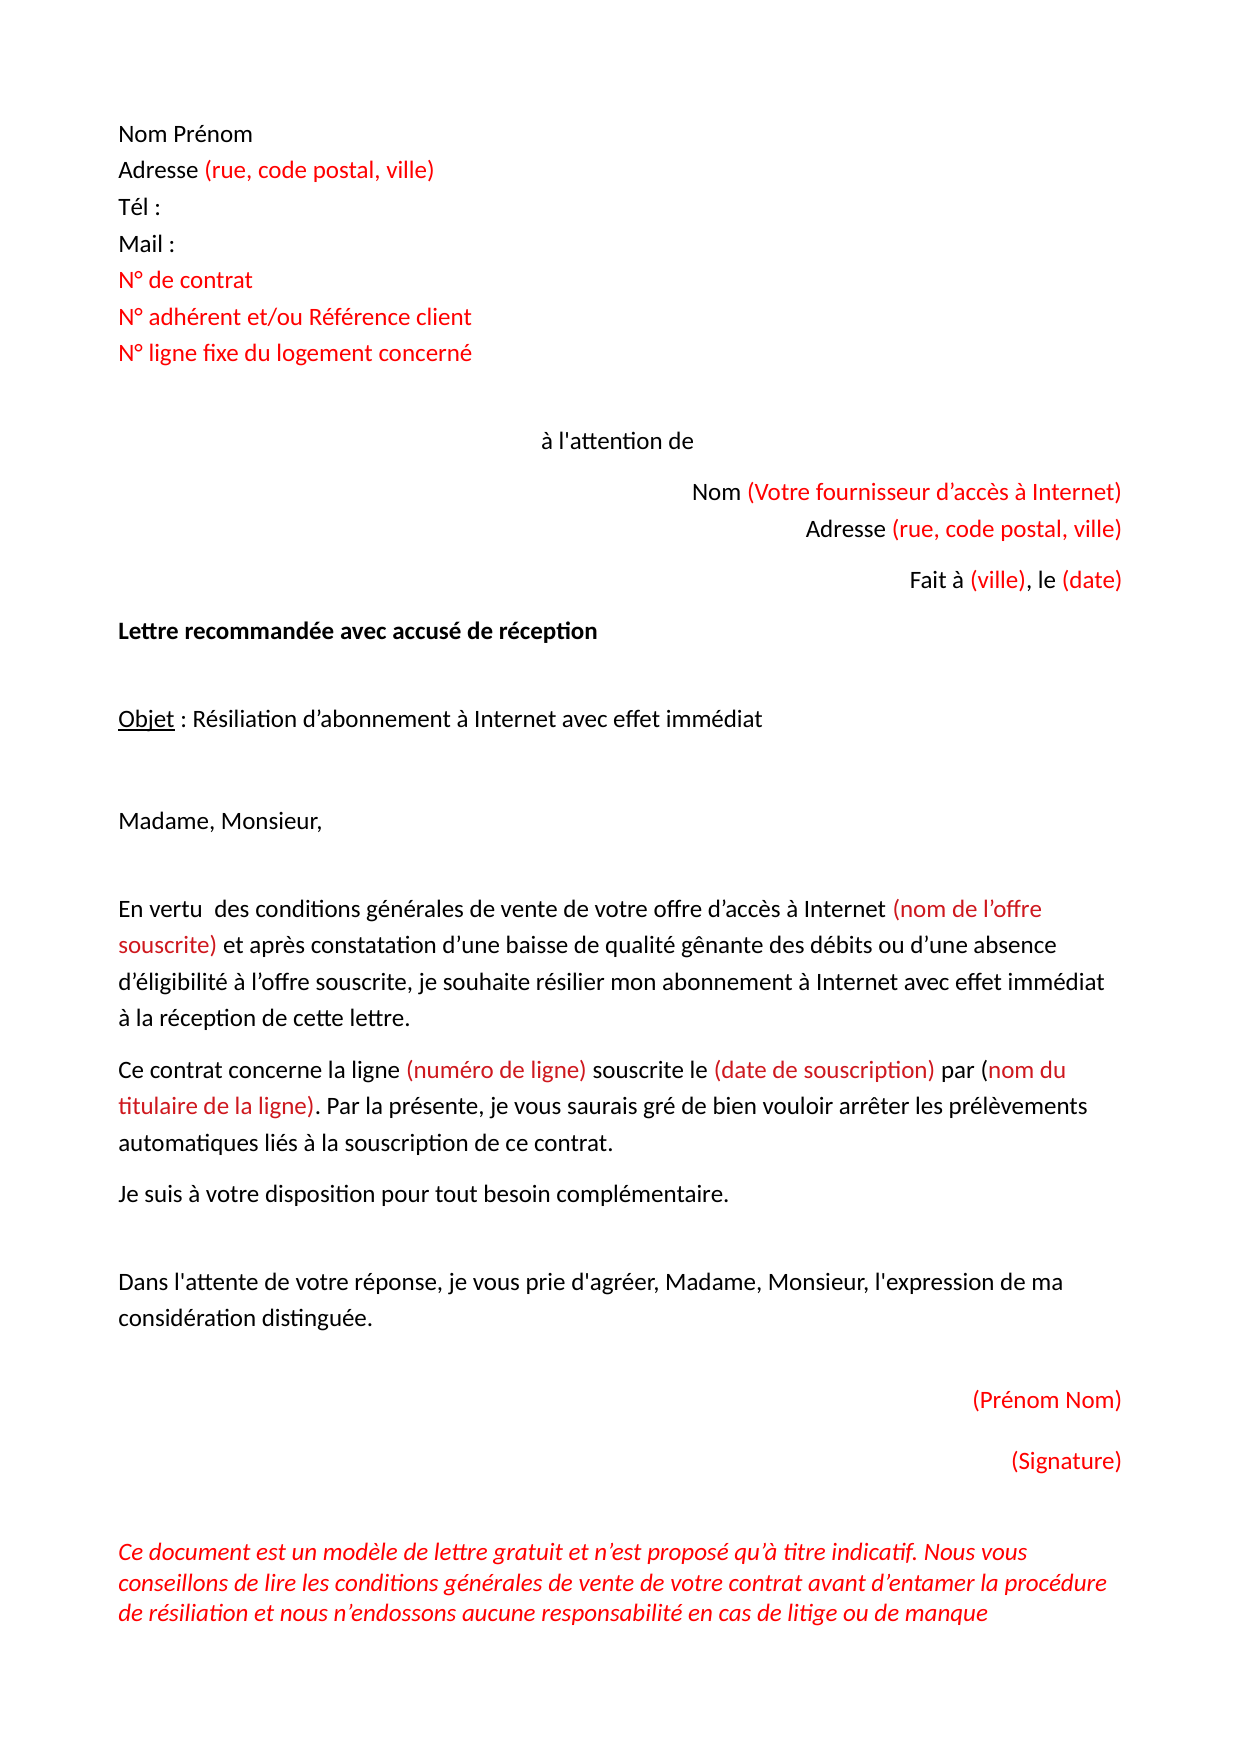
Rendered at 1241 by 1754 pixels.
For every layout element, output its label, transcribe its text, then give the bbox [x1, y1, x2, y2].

text Ce document est un modèle de lettre gratuit et n’est proposé qu’à titre indicatif. Nous vous conseillons de lire les conditions générales de vente de votre contrat avant d’entamer la procédure de résiliation et nous n’endossons aucune responsabilité en cas de litige ou de manque [118, 1476, 1122, 1628]
text (Signature) [118, 1445, 1122, 1476]
text (Prénom Nom) [118, 1353, 1122, 1445]
text Ce contrat concerne la ligne (numéro de ligne) souscrite le (date de souscription) par (nom du titulaire de la ligne). Par la présente, je vous saurais gré de bien vouloir arrêter les prélèvements automatiques liés à la souscription de ce contrat. [118, 1054, 1122, 1157]
text à l'attention de [118, 425, 1122, 456]
text Objet : Résiliation d’abonnement à Internet avec effet immédiat [118, 703, 1122, 733]
text Madame, Monsieur, [118, 805, 1122, 836]
text Je suis à votre disposition pour tout besoin complémentaire. [118, 1178, 1122, 1245]
text Lettre recommandée avec accusé de réception [118, 615, 1122, 682]
text Dans l'attente de votre réponse, je vous prie d'agréer, Madame, Monsieur, l'expression de ma considération distinguée. [118, 1266, 1122, 1333]
text Nom Prénom Adresse (rue, code postal, ville) Tél : Mail : N° de contrat N° adhérent et/ou Référence client N° ligne fixe du logement concerné [118, 118, 1122, 404]
text Fait à (ville), le (date) [118, 564, 1122, 594]
text En vertu des conditions générales de vente de votre offre d’accès à Internet (nom de l’offre souscrite) et après constatation d’une baisse de qualité gênante des débits ou d’une absence d’éligibilité à l’offre souscrite, je souhaite résilier mon abonnement à Internet avec effet immédiat à la réception de cette lettre. [118, 856, 1122, 1033]
text Nom (Votre fournisseur d’accès à Internet) Adresse (rue, code postal, ville) [118, 476, 1122, 543]
